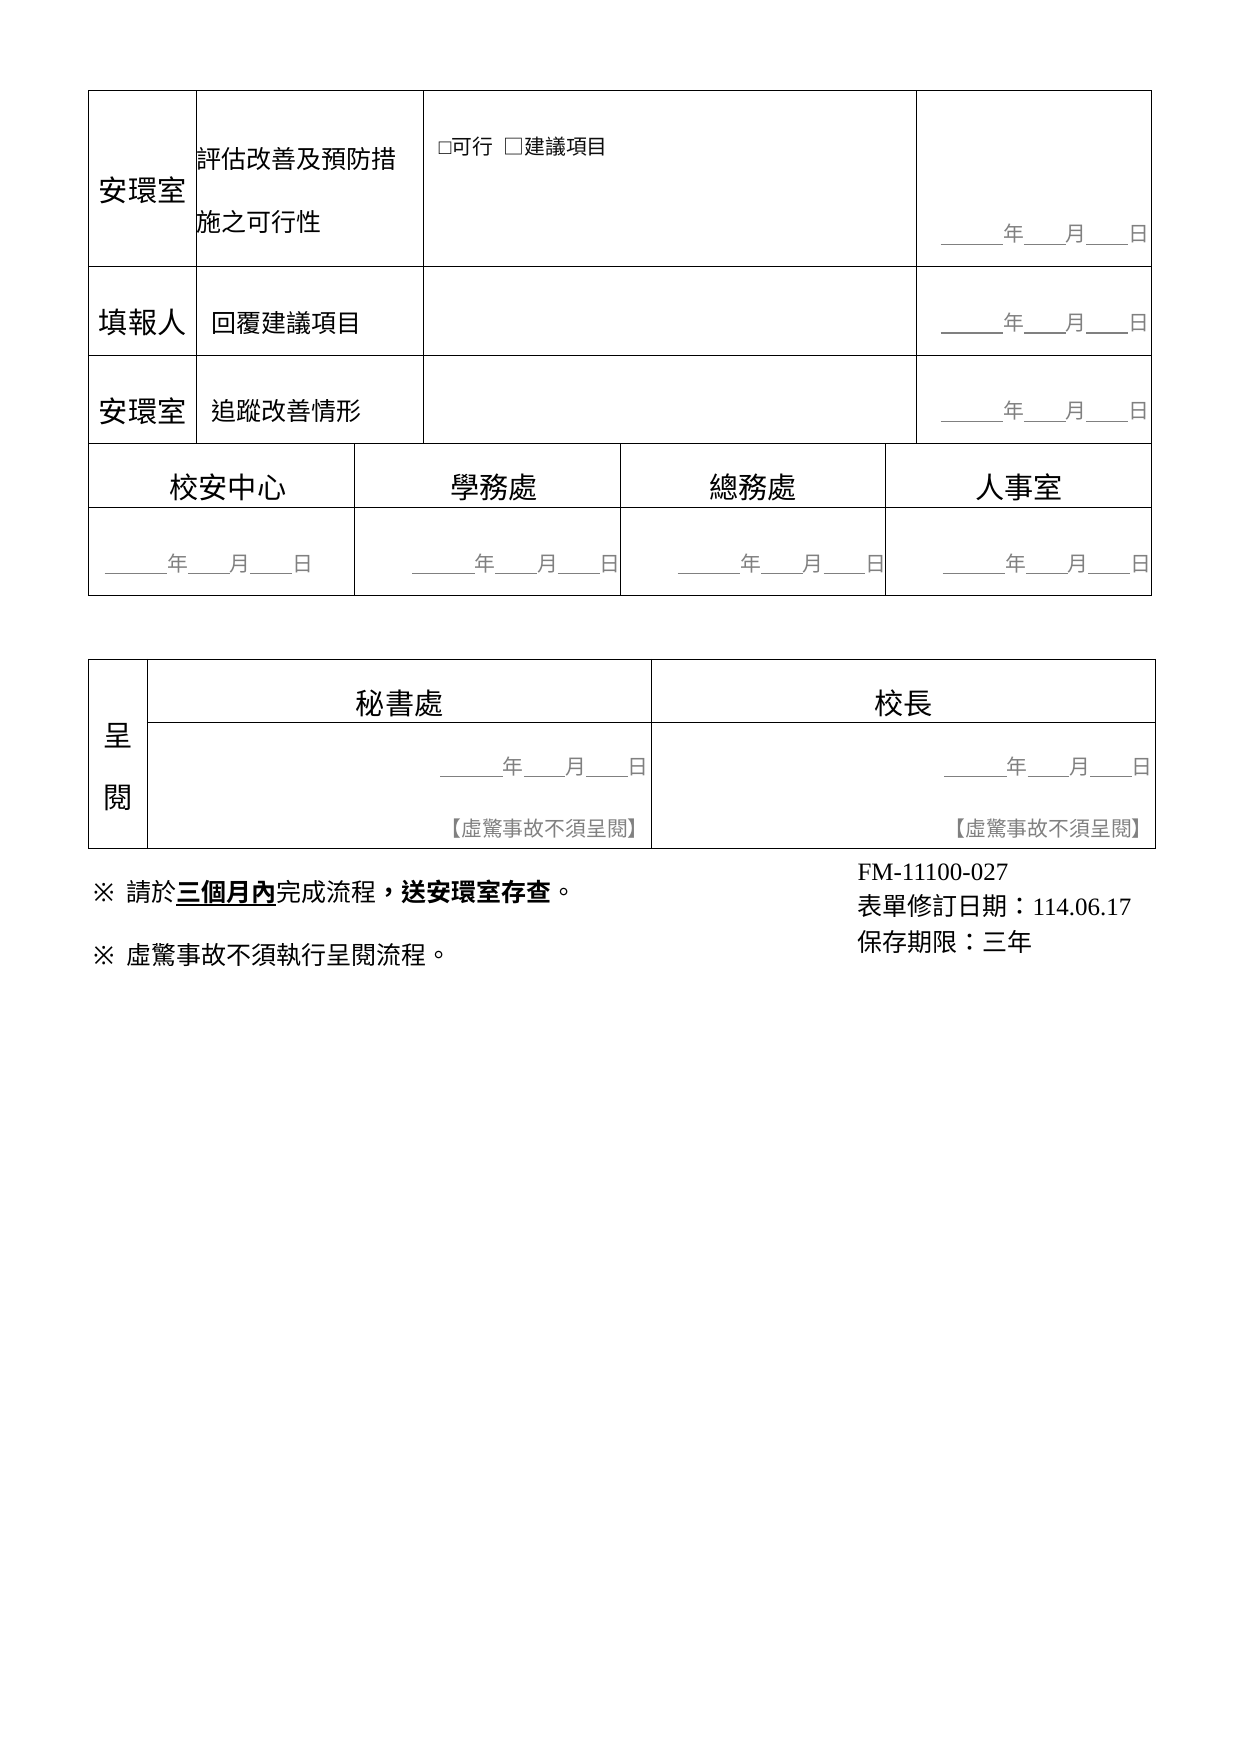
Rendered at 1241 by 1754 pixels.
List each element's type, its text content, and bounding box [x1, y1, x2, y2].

table_cell 學務處 [355, 444, 620, 507]
table_cell [424, 267, 916, 354]
table_cell 總務處 [621, 444, 885, 507]
list 保存期限：三年 [857, 922, 1137, 959]
table_cell 人事室 [886, 444, 1151, 507]
table_header 秘書處 [148, 660, 651, 722]
table_cell 年 月 日 [621, 508, 885, 595]
table_cell 追蹤改善情形 [197, 356, 423, 443]
table_cell 評估改善及預防措施之可行性 [197, 91, 423, 266]
table_cell □可行 □建議項目 [424, 91, 916, 266]
list 虛驚事故不須執行呈閱流程。 [89, 912, 1152, 974]
table_cell 年 月 日 [917, 356, 1151, 443]
table_header 校長 [652, 660, 1155, 722]
table_cell 年 月 日 【虛驚事故不須呈閱】 [148, 723, 651, 848]
table_cell 回覆建議項目 [197, 267, 423, 354]
table_header 呈 閱 [89, 660, 147, 848]
table_cell 年 月 日 【虛驚事故不須呈閱】 [652, 723, 1155, 848]
table_cell 年 月 日 [886, 508, 1151, 595]
table_cell 填報人 [89, 267, 196, 354]
table_cell 年 月 日 [917, 267, 1151, 354]
table_cell [424, 356, 916, 443]
table_cell 安環室 [89, 91, 196, 266]
list 請於三個月內完成流程，送安環室存查。 [89, 849, 1152, 970]
list FM-11100-027 [857, 857, 1137, 886]
table_cell 年 月 日 [917, 91, 1151, 266]
table_cell 校安中心 [89, 444, 354, 507]
table_cell 年 月 日 [89, 508, 354, 595]
table_cell 年 月 日 [355, 508, 620, 595]
list 表單修訂日期：114.06.17 [857, 886, 1137, 922]
table_cell 安環室 [89, 356, 196, 443]
